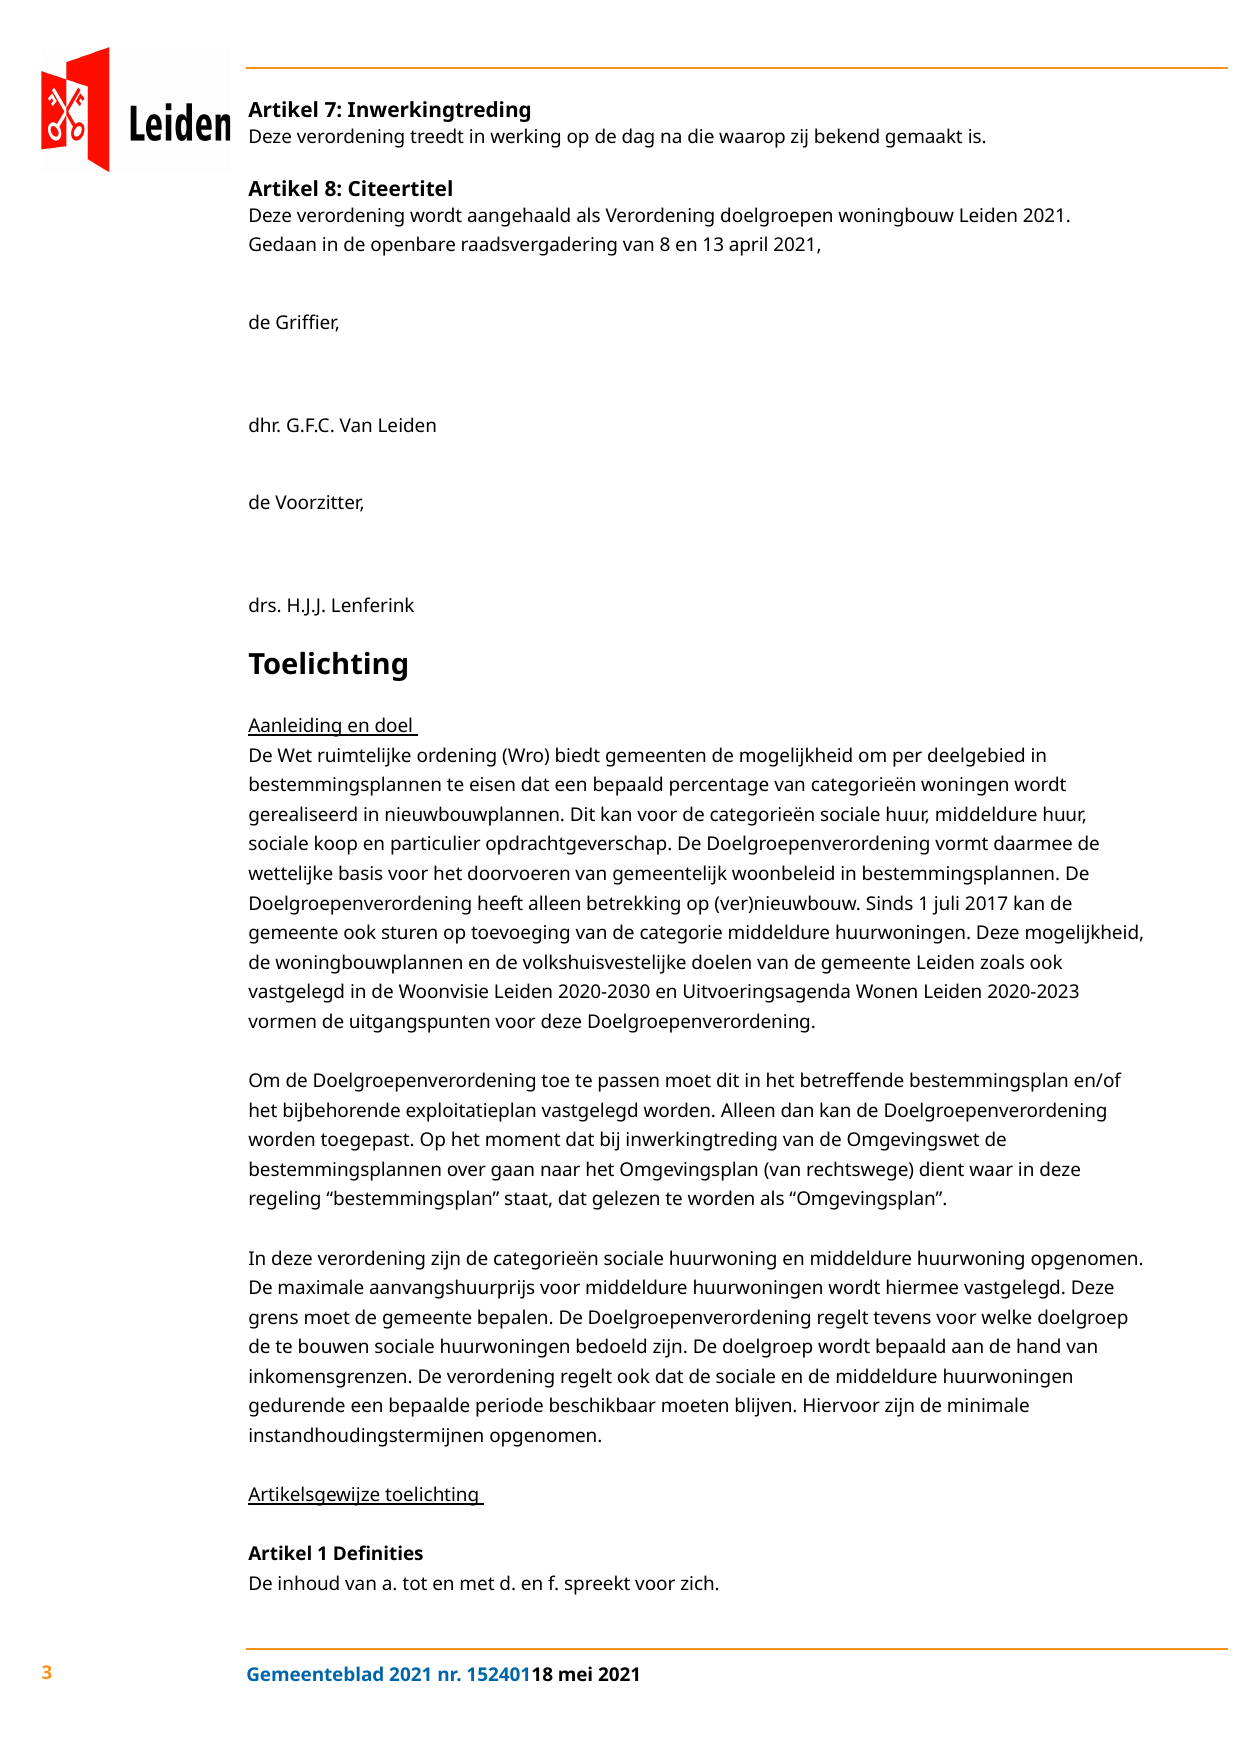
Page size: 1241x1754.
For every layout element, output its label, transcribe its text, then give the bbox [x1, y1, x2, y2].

picture [41, 47, 231, 172]
text Om de Doelgroepenverordening toe te passen moet dit in het betreffende bestemmingsplan en/of het bijbehorende exploitatieplan vastgelegd worden. Alleen dan kan de Doelgroepenverordening worden toegepast. Op het moment dat bij inwerkingtreding van de Omgevingswet de bestemmingsplannen over gaan naar het Omgevingsplan (van rechtswege) dient waar in deze regeling “bestemmingsplan” staat, dat gelezen te worden als “Omgevingsplan”. [248, 1067, 1152, 1211]
text Gedaan in de openbare raadsvergadering van 8 en 13 april 2021, [248, 232, 1152, 257]
text De inhoud van a. tot en met d. en f. spreekt voor zich. [248, 1570, 1152, 1596]
text De Wet ruimtelijke ordening (Wro) biedt gemeenten de mogelijkheid om per deelgebied in bestemmingsplannen te eisen dat een bepaald percentage van categorieën woningen wordt gerealiseerd in nieuwbouwplannen. Dit kan voor de categorieën sociale huur, middeldure huur, sociale koop en particulier opdrachtgeverschap. De Doelgroepenverordening vormt daarmee de wettelijke basis voor het doorvoeren van gemeentelijk woonbeleid in bestemmingsplannen. De Doelgroepenverordening heeft alleen betrekking op (ver)nieuwbouw. Sinds 1 juli 2017 kan de gemeente ook sturen op toevoeging van de categorie middeldure huurwoningen. Deze mogelijkheid, de woningbouwplannen en de volkshuisvestelijke doelen van de gemeente Leiden zoals ook vastgelegd in de Woonvisie Leiden 2020-2030 en Uitvoeringsagenda Wonen Leiden 2020-2023 vormen de uitgangspunten voor deze Doelgroepenverordening. [248, 742, 1152, 1034]
text Deze verordening wordt aangehaald als Verordening doelgroepen woningbouw Leiden 2021. [248, 202, 1152, 228]
text In deze verordening zijn de categorieën sociale huurwoning en middeldure huurwoning opgenomen. De maximale aanvangshuurprijs voor middeldure huurwoningen wordt hiermee vastgelegd. Deze grens moet de gemeente bepalen. De Doelgroepenverordening regelt tevens voor welke doelgroep de te bouwen sociale huurwoningen bedoeld zijn. De doelgroep wordt bepaald aan de hand van inkomensgrenzen. De verordening regelt ook dat de sociale en de middeldure huurwoningen gedurende een bepaalde periode beschikbaar moeten blijven. Hiervoor zijn de minimale instandhoudingstermijnen opgenomen. [248, 1245, 1152, 1448]
text Toelichting [248, 643, 1152, 683]
text de Voorzitter, [248, 489, 1152, 515]
text Aanleiding en doel [248, 712, 1152, 738]
text de Griffier, [248, 309, 1152, 334]
text Deze verordening treedt in werking op de dag na die waarop zij bekend gemaakt is. [248, 123, 1152, 149]
text Artikel 8: Citeertitel [248, 174, 1152, 202]
text Artikelsgewijze toelichting [248, 1481, 1152, 1507]
text Artikel 1 Definities [248, 1541, 1152, 1566]
text dhr. G.F.C. Van Leiden [248, 412, 1152, 437]
text drs. H.J.J. Lenferink [248, 592, 1152, 618]
text Artikel 7: Inwerkingtreding [248, 95, 1152, 123]
